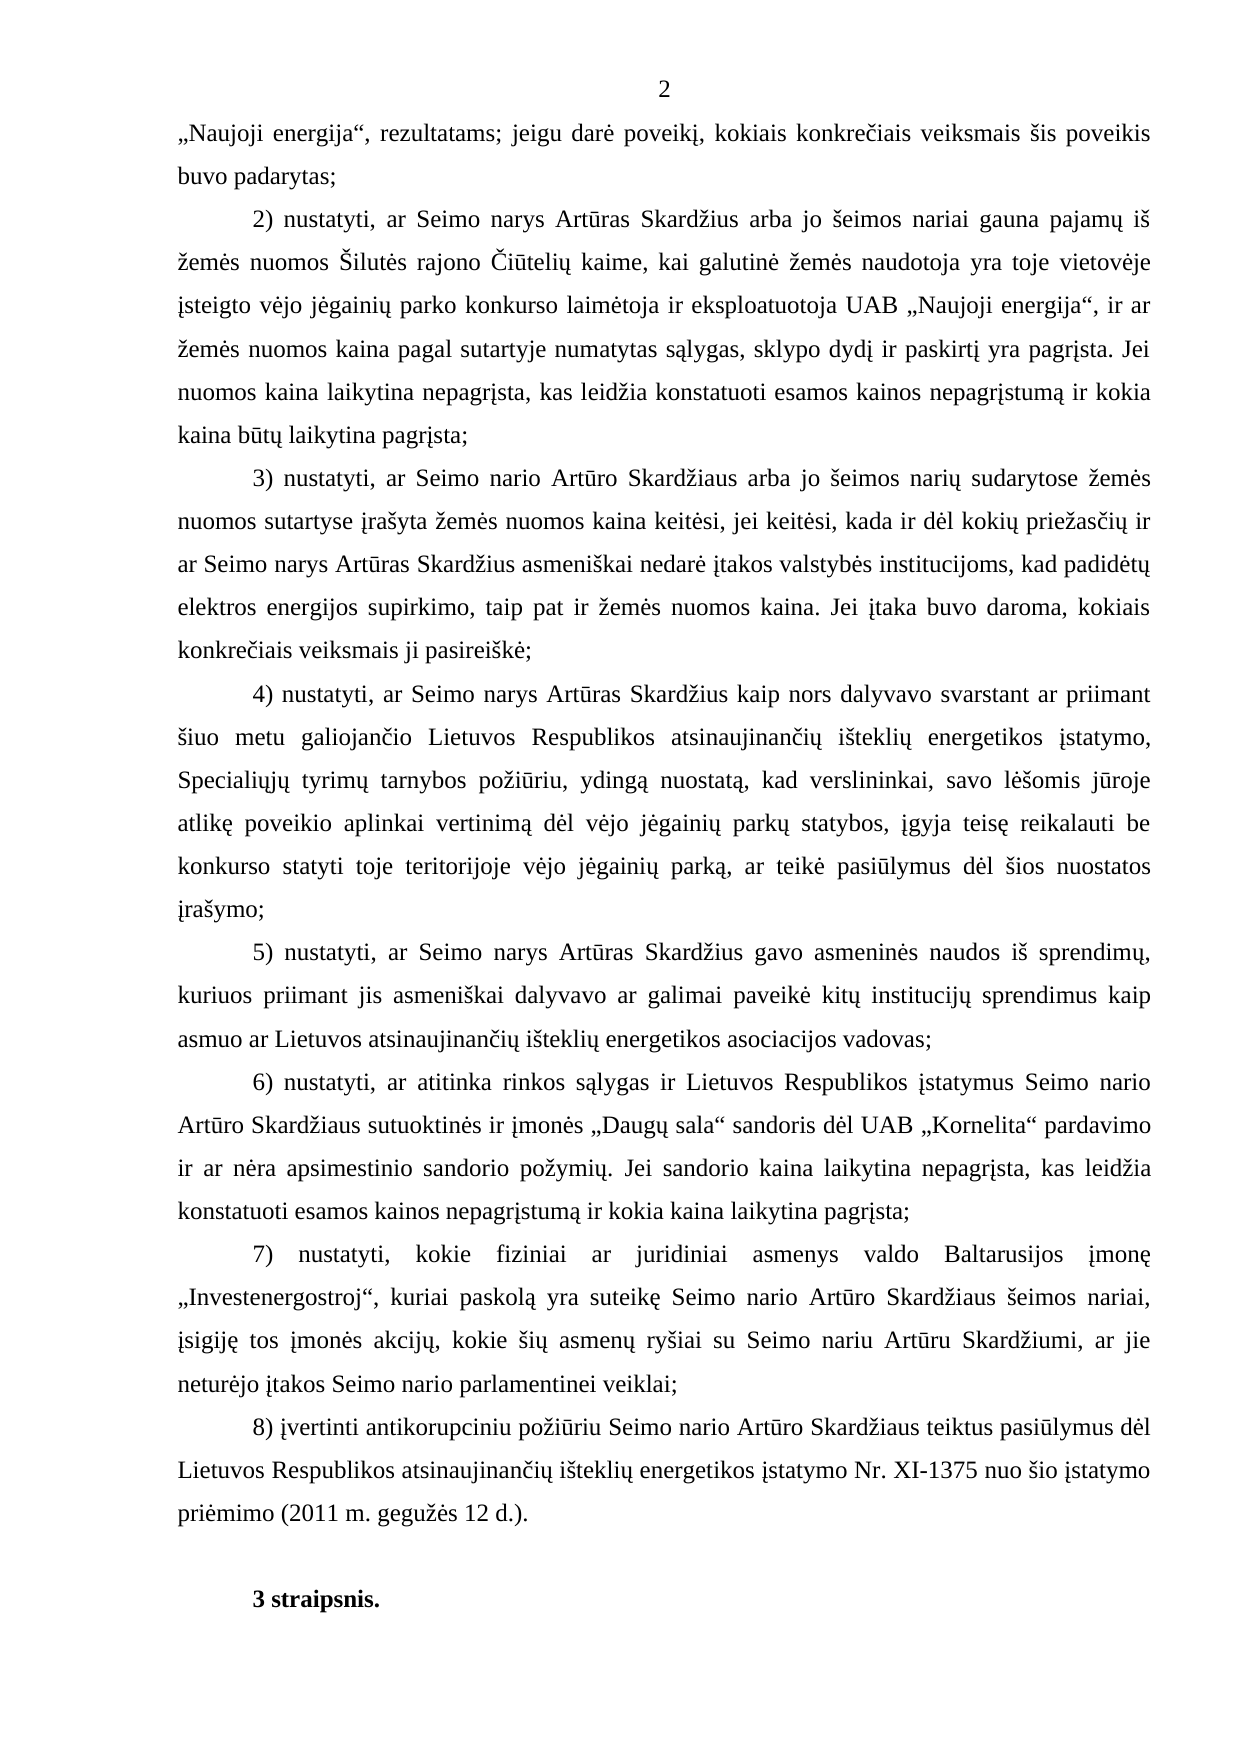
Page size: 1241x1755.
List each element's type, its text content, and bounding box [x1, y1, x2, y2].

text 3) nustatyti, ar Seimo nario Artūro Skardžiaus arba jo šeimos narių sudarytose žemės nuomos sutartyse įrašyta žemės nuomos kaina keitėsi, jei keitėsi, kada ir dėl kokių priežasčių ir ar Seimo narys Artūras Skardžius asmeniškai nedarė įtakos valstybės institucijoms, kad padidėtų elektros energijos supirkimo, taip pat ir žemės nuomos kaina. Jei įtaka buvo daroma, kokiais konkrečiais veiksmais ji pasireiškė; [177, 463, 1152, 664]
text 6) nustatyti, ar atitinka rinkos sąlygas ir Lietuvos Respublikos įstatymus Seimo nario Artūro Skardžiaus sutuoktinės ir įmonės „Daugų sala“ sandoris dėl UAB „Kornelita“ pardavimo ir ar nėra apsimestinio sandorio požymių. Jei sandorio kaina laikytina nepagrįsta, kas leidžia konstatuoti esamos kainos nepagrįstumą ir kokia kaina laikytina pagrįsta; [177, 1067, 1152, 1225]
text 5) nustatyti, ar Seimo narys Artūras Skardžius gavo asmeninės naudos iš sprendimų, kuriuos priimant jis asmeniškai dalyvavo ar galimai paveikė kitų institucijų sprendimus kaip asmuo ar Lietuvos atsinaujinančių išteklių energetikos asociacijos vadovas; [177, 937, 1152, 1052]
text 3 straipsnis. [177, 1584, 1152, 1613]
text 2) nustatyti, ar Seimo narys Artūras Skardžius arba jo šeimos nariai gauna pajamų iš žemės nuomos Šilutės rajono Čiūtelių kaime, kai galutinė žemės naudotoja yra toje vietovėje įsteigto vėjo jėgainių parko konkurso laimėtoja ir eksploatuotoja UAB „Naujoji energija“, ir ar žemės nuomos kaina pagal sutartyje numatytas sąlygas, sklypo dydį ir paskirtį yra pagrįsta. Jei nuomos kaina laikytina nepagrįsta, kas leidžia konstatuoti esamos kainos nepagrįstumą ir kokia kaina būtų laikytina pagrįsta; [177, 204, 1152, 449]
text 8) įvertinti antikorupciniu požiūriu Seimo nario Artūro Skardžiaus teiktus pasiūlymus dėl Lietuvos Respublikos atsinaujinančių išteklių energetikos įstatymo Nr. XI-1375 nuo šio įstatymo priėmimo (2011 m. gegužės 12 d.). [177, 1412, 1152, 1527]
text 4) nustatyti, ar Seimo narys Artūras Skardžius kaip nors dalyvavo svarstant ar priimant šiuo metu galiojančio Lietuvos Respublikos atsinaujinančių išteklių energetikos įstatymo, Specialiųjų tyrimų tarnybos požiūriu, ydingą nuostatą, kad verslininkai, savo lėšomis jūroje atlikę poveikio aplinkai vertinimą dėl vėjo jėgainių parkų statybos, įgyja teisę reikalauti be konkurso statyti toje teritorijoje vėjo jėgainių parką, ar teikė pasiūlymus dėl šios nuostatos įrašymo; [177, 679, 1152, 923]
text „Naujoji energija“, rezultatams; jeigu darė poveikį, kokiais konkrečiais veiksmais šis poveikis buvo padarytas; [177, 118, 1152, 190]
text 7) nustatyti, kokie fiziniai ar juridiniai asmenys valdo Baltarusijos įmonę „Investenergostroj“, kuriai paskolą yra suteikę Seimo nario Artūro Skardžiaus šeimos nariai, įsigiję tos įmonės akcijų, kokie šių asmenų ryšiai su Seimo nariu Artūru Skardžiumi, ar jie neturėjo įtakos Seimo nario parlamentinei veiklai; [177, 1239, 1152, 1397]
